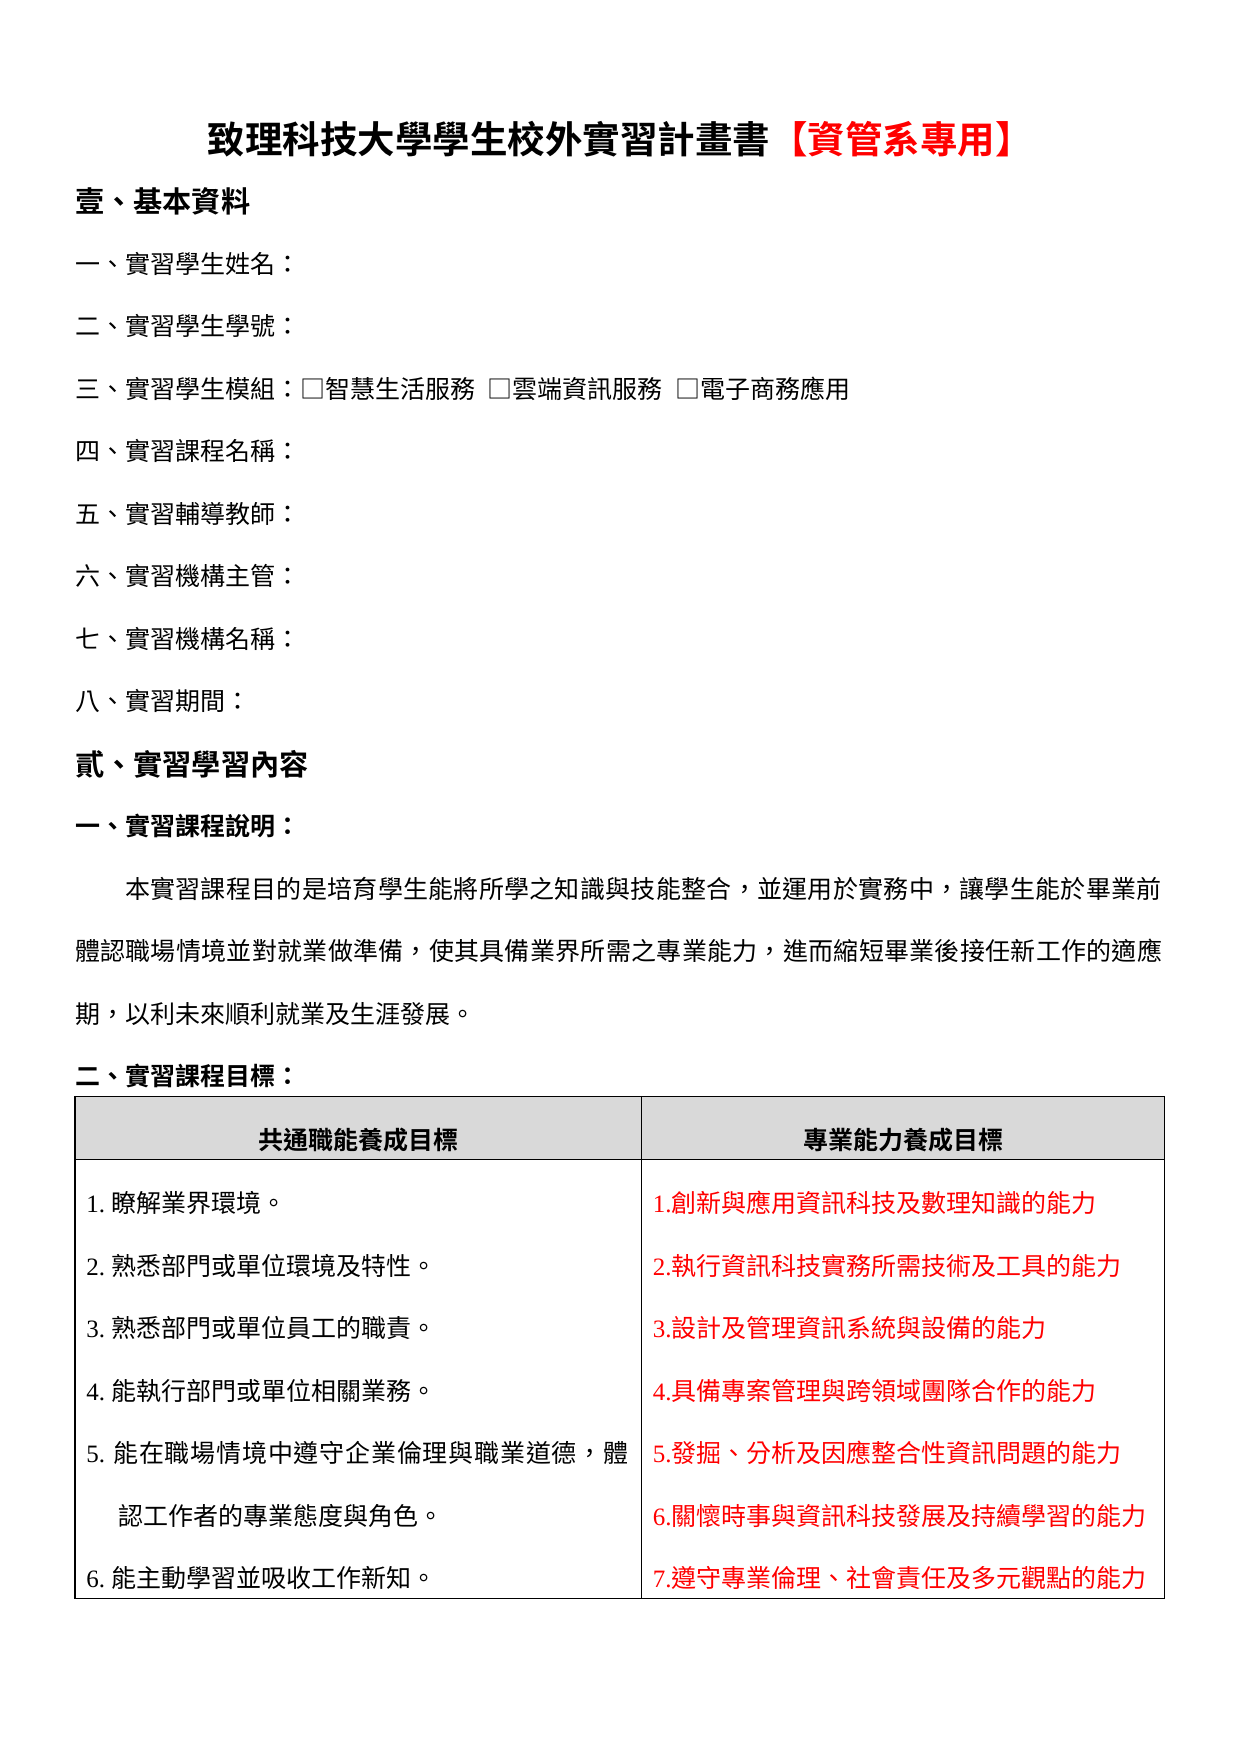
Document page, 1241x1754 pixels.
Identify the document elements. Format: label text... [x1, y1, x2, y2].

text 壹、基本資料 [75, 158, 1165, 221]
text 貳、實習學習內容 [75, 721, 1165, 783]
table_header 共通職能養成目標 [76, 1097, 641, 1159]
table_cell 1. 瞭解業界環境。 2. 熟悉部門或單位環境及特性。 3. 熟悉部門或單位員工的職責。 4. 能執行部門或單位相關業務。 5. 能在職場情境中遵守企業倫理與職業道德，體認工作者的專業態度與角色。 6. 能主動學習並吸收工作新知。 [76, 1160, 641, 1598]
text 二、實習學生學號： [75, 283, 1165, 346]
table_cell 1.創新與應用資訊科技及數理知識的能力 2.執行資訊科技實務所需技術及工具的能力 3.設計及管理資訊系統與設備的能力 4.具備專案管理與跨領域團隊合作的能力 5.發掘、分析及因應整合性資訊問題的能力 6.關懷時事與資訊科技發展及持續學習的能力 7.遵守專業倫理、社會責任及多元觀點的能力 [642, 1160, 1164, 1598]
text 本實習課程目的是培育學生能將所學之知識與技能整合，並運用於實務中，讓學生能於畢業前體認職場情境並對就業做準備，使其具備業界所需之專業能力，進而縮短畢業後接任新工作的適應期，以利未來順利就業及生涯發展。 [75, 846, 1165, 1033]
text 一、實習課程說明： [75, 783, 1165, 846]
text 一、實習學生姓名： [75, 221, 1165, 283]
text 七、實習機構名稱： [75, 596, 1165, 658]
text 二、實習課程目標： [75, 1033, 1165, 1096]
table_header 專業能力養成目標 [642, 1097, 1164, 1159]
text 六、實習機構主管： [75, 533, 1165, 596]
text 五、實習輔導教師： [75, 471, 1165, 533]
text 致理科技大學學生校外實習計畫書【資管系專用】 [75, 96, 1165, 158]
text 八、實習期間： [75, 658, 1165, 721]
text 三、實習學生模組：□智慧生活服務 □雲端資訊服務 □電子商務應用 [75, 346, 1165, 408]
text 四、實習課程名稱： [75, 408, 1165, 471]
